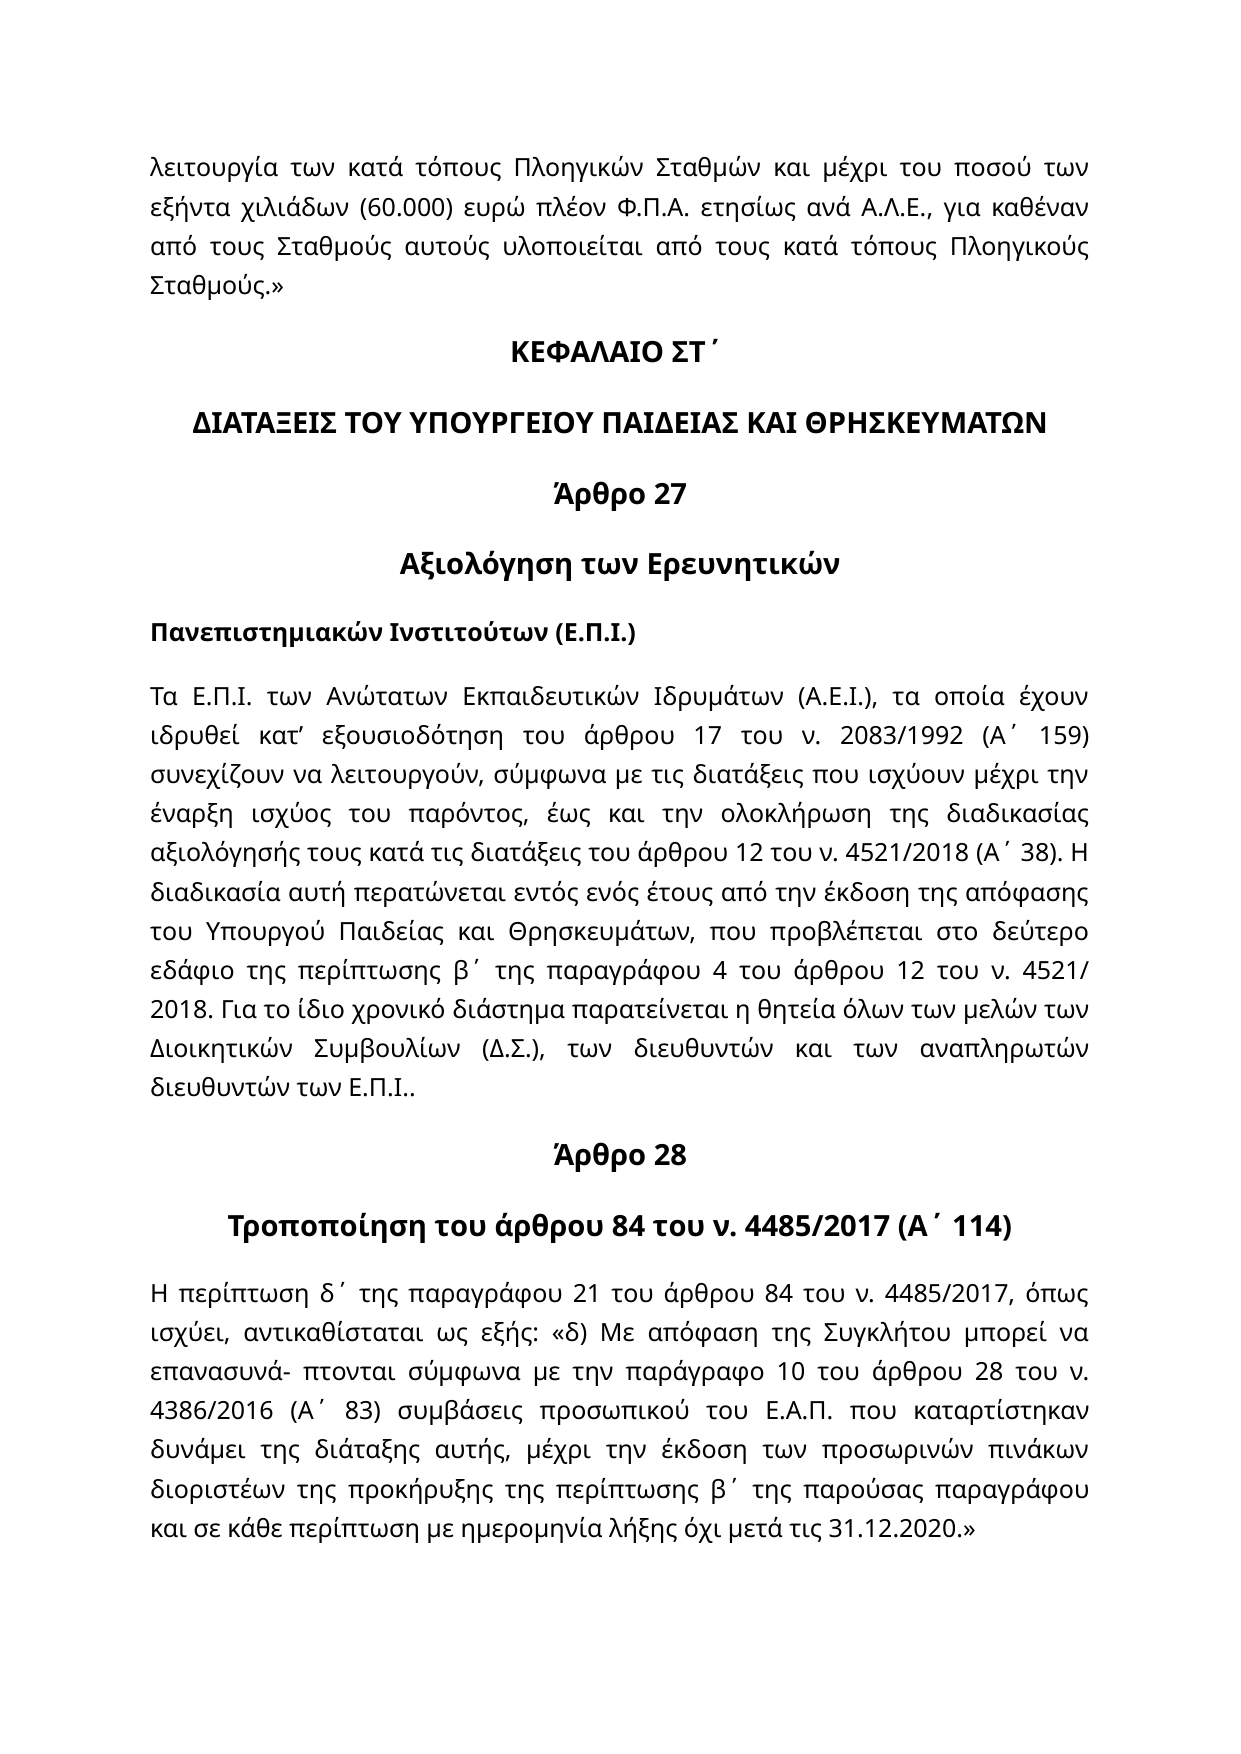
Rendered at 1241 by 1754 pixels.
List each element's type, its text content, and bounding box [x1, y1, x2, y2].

subtitle ΔΙΑΤΑΞΕΙΣ ΤΟΥ ΥΠΟΥΡΓΕΙΟΥ ΠΑΙΔΕΙΑΣ ΚΑΙ ΘΡΗΣΚΕΥΜΑΤΩΝ [150, 402, 1090, 442]
subtitle Αξιολόγηση των Ερευνητικών [150, 543, 1090, 583]
subtitle Τροποποίηση του άρθρου 84 του ν. 4485/2017 (Α΄ 114) [150, 1205, 1090, 1244]
text Τα Ε.Π.Ι. των Ανώτατων Εκπαιδευτικών Ιδρυμάτων (Α.Ε.Ι.), τα οποία έχουν ιδρυθεί κατ’ εξουσιοδότηση του άρθρου 17 του ν. 2083/1992 (Α΄ 159) συνεχίζουν να λειτουργούν, σύμφωνα με τις διατάξεις που ισχύουν μέχρι την έναρξη ισχύος του παρόντος, έως και την ολοκλήρωση της διαδικασίας αξιολόγησής τους κατά τις διατάξεις του άρθρου 12 του ν. 4521/2018 (Α΄ 38). Η διαδικασία αυτή περατώνεται εντός ενός έτους από την έκδοση της απόφασης του Υπουργού Παιδείας και Θρησκευμάτων, που προβλέπεται στο δεύτερο εδάφιο της περίπτωσης β΄ της παραγράφου 4 του άρθρου 12 του ν. 4521/ 2018. Για το ίδιο χρονικό διάστημα παρατείνεται η θητεία όλων των μελών των Διοικητικών Συμβουλίων (Δ.Σ.), των διευθυντών και των αναπληρωτών διευθυντών των Ε.Π.Ι.. [150, 678, 1090, 1104]
text Η περίπτωση δ΄ της παραγράφου 21 του άρθρου 84 του ν. 4485/2017, όπως ισχύει, αντικαθίσταται ως εξής: «δ) Με απόφαση της Συγκλήτου μπορεί να επανασυνά- πτονται σύμφωνα με την παράγραφο 10 του άρθρου 28 του ν. 4386/2016 (Α΄ 83) συμβάσεις προσωπικού του Ε.Α.Π. που καταρτίστηκαν δυνάμει της διάταξης αυτής, μέχρι την έκδοση των προσωρινών πινάκων διοριστέων της προκήρυξης της περίπτωσης β΄ της παρούσας παραγράφου και σε κάθε περίπτωση με ημερομηνία λήξης όχι μετά τις 31.12.2020.» [150, 1275, 1090, 1544]
subtitle Άρθρο 27 [150, 473, 1090, 513]
subtitle Άρθρο 28 [150, 1134, 1090, 1174]
subtitle ΚΕΦΑΛΑΙΟ ΣΤ΄ [150, 332, 1090, 371]
text λειτουργία των κατά τόπους Πλοηγικών Σταθμών και μέχρι του ποσού των εξήντα χιλιάδων (60.000) ευρώ πλέον Φ.Π.Α. ετησίως ανά Α.Λ.Ε., για καθέναν από τους Σταθμούς αυτούς υλοποιείται από τους κατά τόπους Πλοηγικούς Σταθμούς.» [150, 150, 1090, 302]
text Πανεπιστημιακών Ινστιτούτων (Ε.Π.Ι.) [150, 614, 1090, 648]
